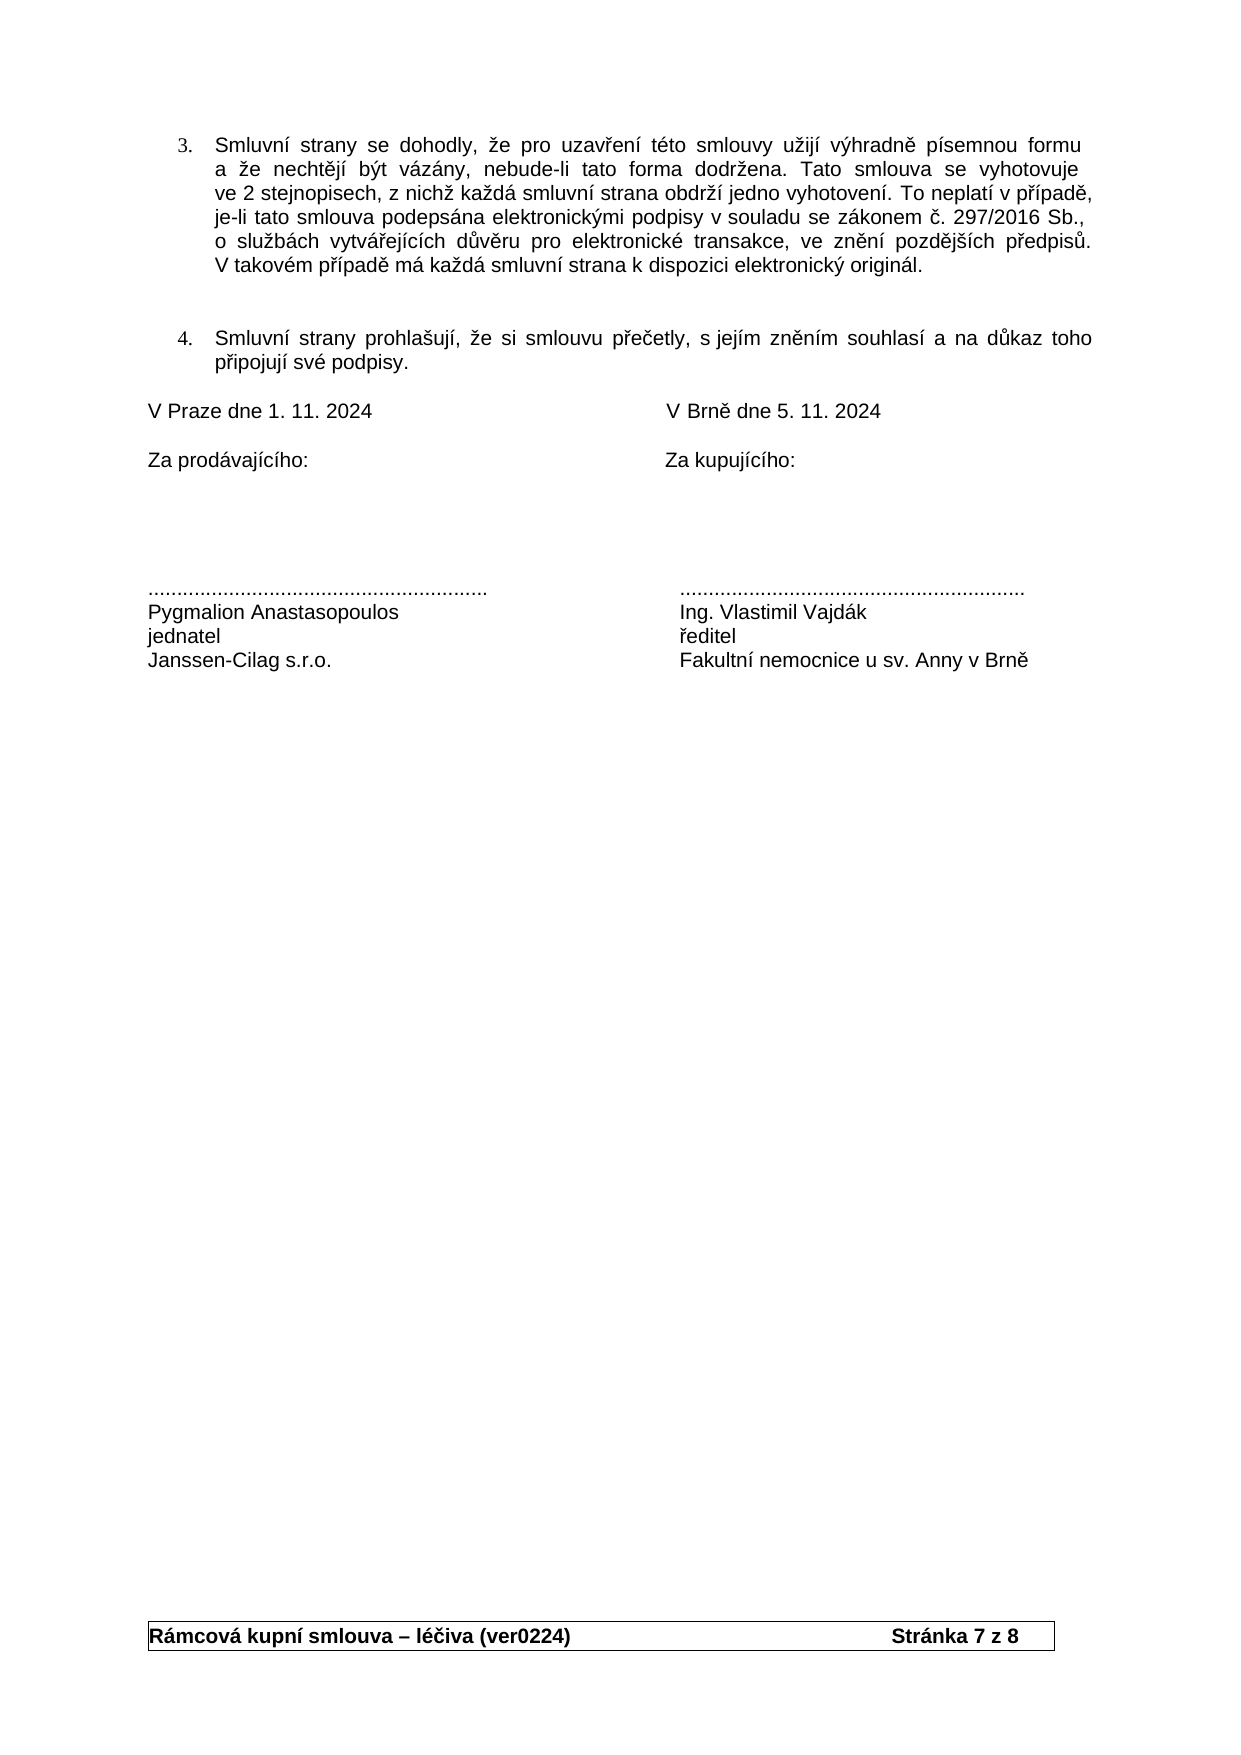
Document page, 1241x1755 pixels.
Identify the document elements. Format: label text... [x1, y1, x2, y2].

text ........................................................... ............................................................ [148, 576, 1093, 600]
text jednatel ředitel [148, 624, 1093, 648]
list Smluvní strany prohlašují, že si smlouvu přečetly, s jejím zněním souhlasí a na důkaz toho připojují své podpisy. [177, 326, 1093, 374]
text Za prodávajícího: Za kupujícího: [148, 448, 1093, 472]
text Janssen-Cilag s.r.o. Fakultní nemocnice u sv. Anny v Brně [148, 648, 1093, 672]
text Pygmalion Anastasopoulos Ing. Vlastimil Vajdák [148, 600, 1093, 624]
list Smluvní strany se dohodly, že pro uzavření této smlouvy užijí výhradně písemnou formu a že nechtějí být vázány, nebude-li tato forma dodržena. Tato smlouva se vyhotovuje ve 2 stejnopisech, z nichž každá smluvní strana obdrží jedno vyhotovení. To neplatí v případě, je-li tato smlouva podepsána elektronickými podpisy v souladu se zákonem č. 297/2016 Sb., o službách vytvářejících důvěru pro elektronické transakce, ve znění pozdějších předpisů. V takovém případě má každá smluvní strana k dispozici elektronický originál. [177, 133, 1093, 277]
text V Praze dne 1. 11. 2024 V Brně dne 5. 11. 2024 [148, 399, 1093, 423]
